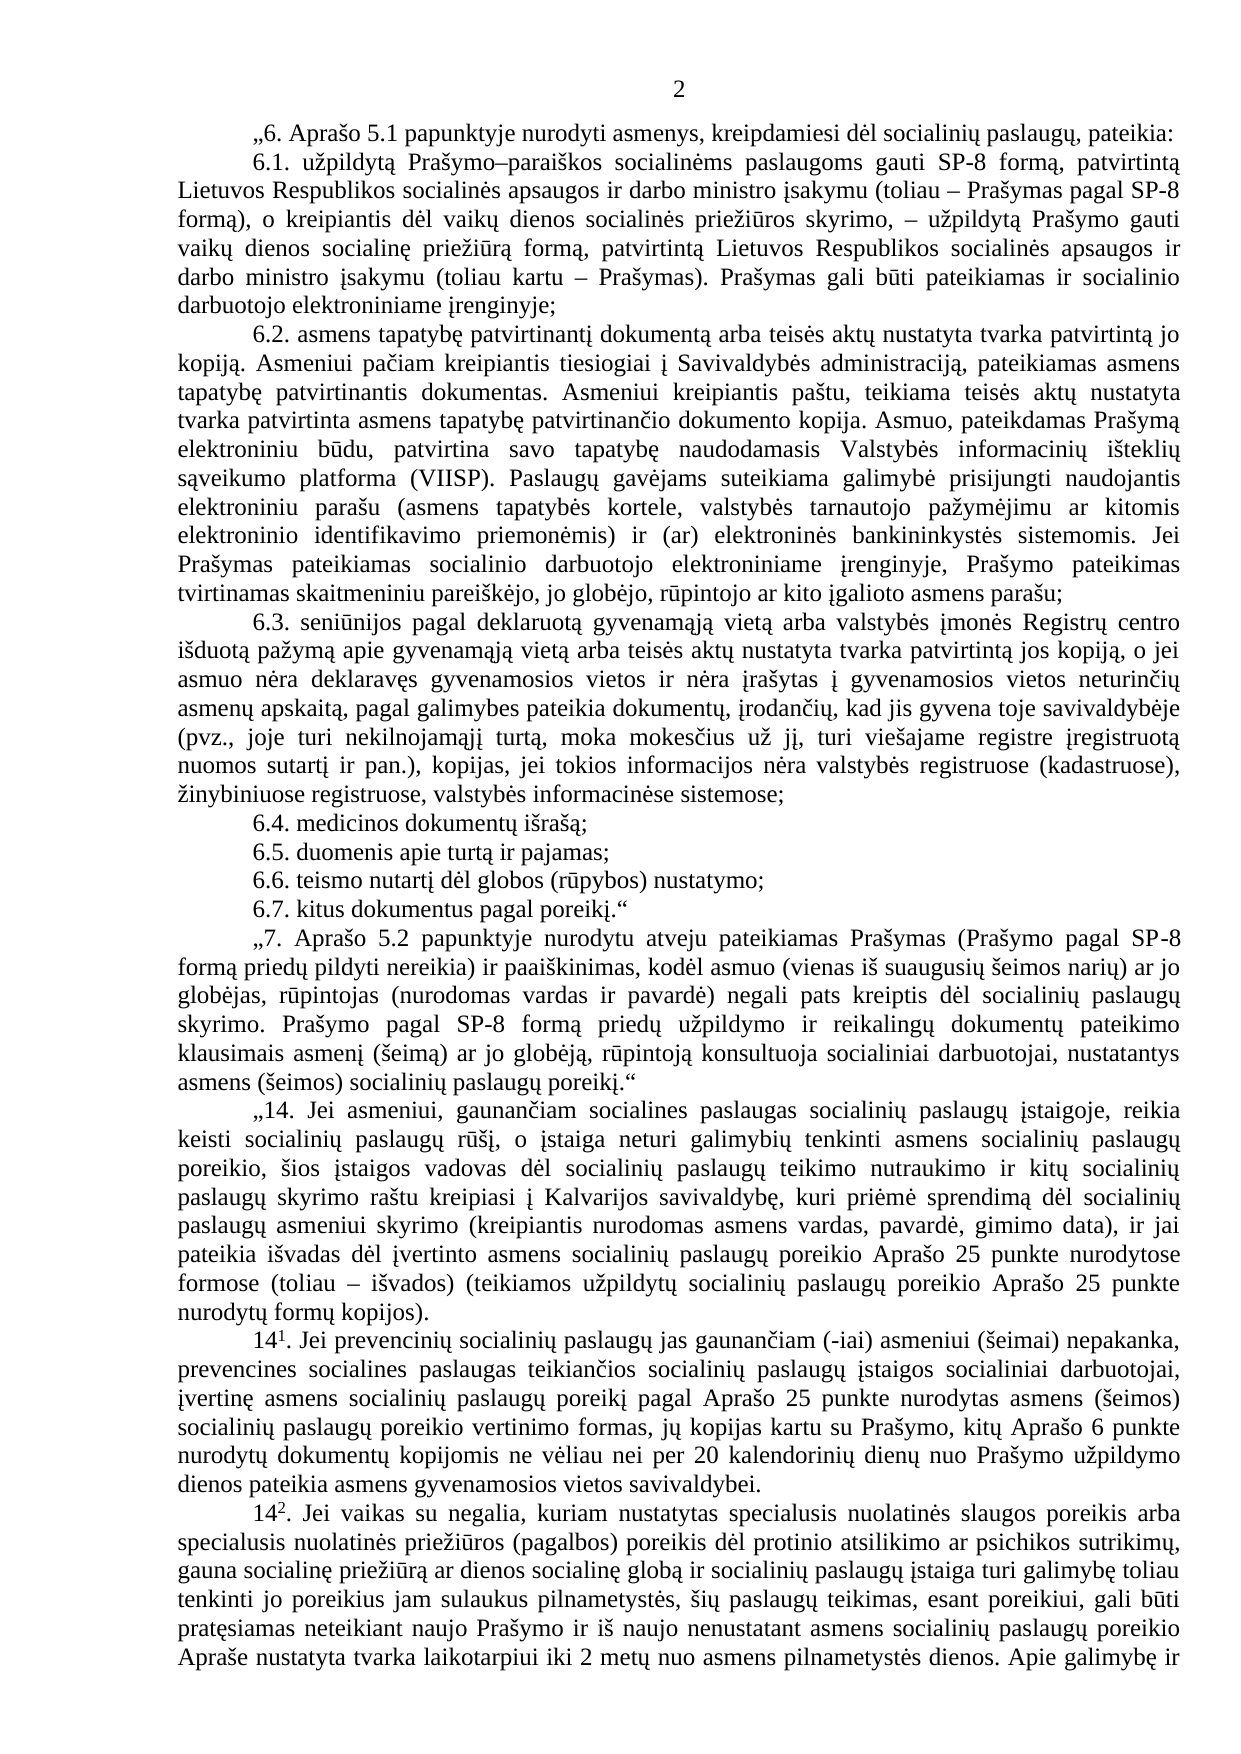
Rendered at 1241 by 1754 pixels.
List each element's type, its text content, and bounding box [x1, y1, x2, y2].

text 6.5. duomenis apie turtą ir pajamas; [177, 837, 1181, 866]
text 6.7. kitus dokumentus pagal poreikį.“ [177, 894, 1181, 923]
text 6.1. užpildytą Prašymo–paraiškos socialinėms paslaugoms gauti SP-8 formą, patvirtintą Lietuvos Respublikos socialinės apsaugos ir darbo ministro įsakymu (toliau – Prašymas pagal SP-8 formą), o kreipiantis dėl vaikų dienos socialinės priežiūros skyrimo, – užpildytą Prašymo gauti vaikų dienos socialinę priežiūrą formą, patvirtintą Lietuvos Respublikos socialinės apsaugos ir darbo ministro įsakymu (toliau kartu – Prašymas). Prašymas gali būti pateikiamas ir socialinio darbuotojo elektroniniame įrenginyje; [177, 147, 1181, 319]
text 6.3. seniūnijos pagal deklaruotą gyvenamąją vietą arba valstybės įmonės Registrų centro išduotą pažymą apie gyvenamąją vietą arba teisės aktų nustatyta tvarka patvirtintą jos kopiją, o jei asmuo nėra deklaravęs gyvenamosios vietos ir nėra įrašytas į gyvenamosios vietos neturinčių asmenų apskaitą, pagal galimybes pateikia dokumentų, įrodančių, kad jis gyvena toje savivaldybėje (pvz., joje turi nekilnojamąjį turtą, moka mokesčius už jį, turi viešajame registre įregistruotą nuomos sutartį ir pan.), kopijas, jei tokios informacijos nėra valstybės registruose (kadastruose), žinybiniuose registruose, valstybės informacinėse sistemose; [177, 607, 1181, 808]
text 6.4. medicinos dokumentų išrašą; [177, 808, 1181, 837]
text 141. Jei prevencinių socialinių paslaugų jas gaunančiam (-iai) asmeniui (šeimai) nepakanka, prevencines socialines paslaugas teikiančios socialinių paslaugų įstaigos socialiniai darbuotojai, įvertinę asmens socialinių paslaugų poreikį pagal Aprašo 25 punkte nurodytas asmens (šeimos) socialinių paslaugų poreikio vertinimo formas, jų kopijas kartu su Prašymo, kitų Aprašo 6 punkte nurodytų dokumentų kopijomis ne vėliau nei per 20 kalendorinių dienų nuo Prašymo užpildymo dienos pateikia asmens gyvenamosios vietos savivaldybei. [177, 1326, 1181, 1498]
text „6. Aprašo 5.1 papunktyje nurodyti asmenys, kreipdamiesi dėl socialinių paslaugų, pateikia: [177, 118, 1181, 147]
text „7. Aprašo 5.2 papunktyje nurodytu atveju pateikiamas Prašymas (Prašymo pagal SP‑8 formą priedų pildyti nereikia) ir paaiškinimas, kodėl asmuo (vienas iš suaugusių šeimos narių) ar jo globėjas, rūpintojas (nurodomas vardas ir pavardė) negali pats kreiptis dėl socialinių paslaugų skyrimo. Prašymo pagal SP-8 formą priedų užpildymo ir reikalingų dokumentų pateikimo klausimais asmenį (šeimą) ar jo globėją, rūpintoją konsultuoja socialiniai darbuotojai, nustatantys asmens (šeimos) socialinių paslaugų poreikį.“ [177, 923, 1181, 1096]
text „14. Jei asmeniui, gaunančiam socialines paslaugas socialinių paslaugų įstaigoje, reikia keisti socialinių paslaugų rūšį, o įstaiga neturi galimybių tenkinti asmens socialinių paslaugų poreikio, šios įstaigos vadovas dėl socialinių paslaugų teikimo nutraukimo ir kitų socialinių paslaugų skyrimo raštu kreipiasi į Kalvarijos savivaldybę, kuri priėmė sprendimą dėl socialinių paslaugų asmeniui skyrimo (kreipiantis nurodomas asmens vardas, pavardė, gimimo data), ir jai pateikia išvadas dėl įvertinto asmens socialinių paslaugų poreikio Aprašo 25 punkte nurodytose formose (toliau – išvados) (teikiamos užpildytų socialinių paslaugų poreikio Aprašo 25 punkte nurodytų formų kopijos). [177, 1096, 1181, 1326]
text 6.6. teismo nutartį dėl globos (rūpybos) nustatymo; [177, 866, 1181, 894]
text 6.2. asmens tapatybę patvirtinantį dokumentą arba teisės aktų nustatyta tvarka patvirtintą jo kopiją. Asmeniui pačiam kreipiantis tiesiogiai į Savivaldybės administraciją, pateikiamas asmens tapatybę patvirtinantis dokumentas. Asmeniui kreipiantis paštu, teikiama teisės aktų nustatyta tvarka patvirtinta asmens tapatybę patvirtinančio dokumento kopija. Asmuo, pateikdamas Prašymą elektroniniu būdu, patvirtina savo tapatybę naudodamasis Valstybės informacinių išteklių sąveikumo platforma (VIISP). Paslaugų gavėjams suteikiama galimybė prisijungti naudojantis elektroniniu parašu (asmens tapatybės kortele, valstybės tarnautojo pažymėjimu ar kitomis elektroninio identifikavimo priemonėmis) ir (ar) elektroninės bankininkystės sistemomis. Jei Prašymas pateikiamas socialinio darbuotojo elektroniniame įrenginyje, Prašymo pateikimas tvirtinamas skaitmeniniu pareiškėjo, jo globėjo, rūpintojo ar kito įgalioto asmens parašu; [177, 319, 1181, 607]
text 142. Jei vaikas su negalia, kuriam nustatytas specialusis nuolatinės slaugos poreikis arba specialusis nuolatinės priežiūros (pagalbos) poreikis dėl protinio atsilikimo ar psichikos sutrikimų, gauna socialinę priežiūrą ar dienos socialinę globą ir socialinių paslaugų įstaiga turi galimybę toliau tenkinti jo poreikius jam sulaukus pilnametystės, šių paslaugų teikimas, esant poreikiui, gali būti pratęsiamas neteikiant naujo Prašymo ir iš naujo nenustatant asmens socialinių paslaugų poreikio Apraše nustatyta tvarka laikotarpiui iki 2 metų nuo asmens pilnametystės dienos. Apie galimybę ir [177, 1498, 1181, 1671]
